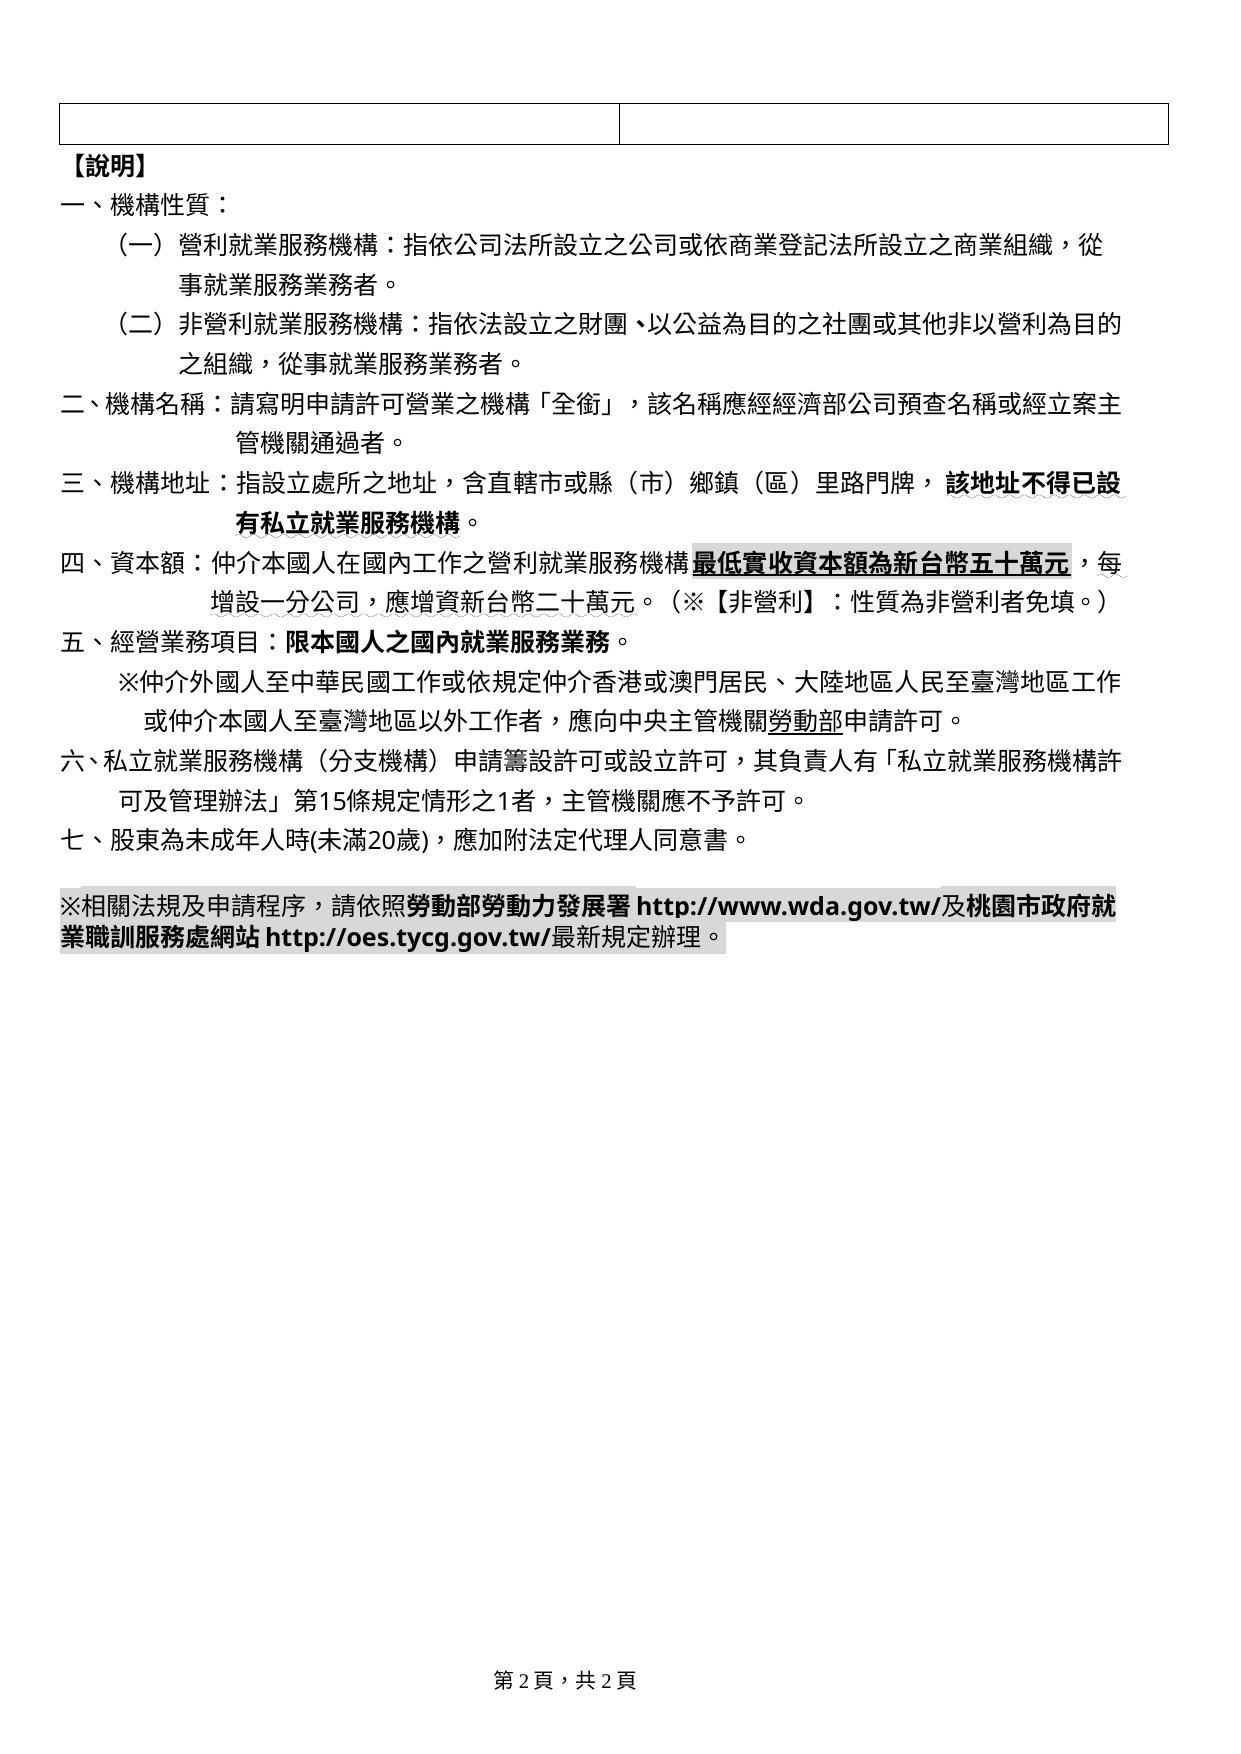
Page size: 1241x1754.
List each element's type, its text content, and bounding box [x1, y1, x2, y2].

text （二）非營利就業服務機構：指依法設立之財團、以公益為目的之社團或其他非以營利為目的之組織，從事就業服務業務者。 [103, 303, 1122, 383]
text ※相關法規及申請程序，請依照勞動部勞動力發展署http://www.wda.gov.tw/及桃園市政府就業職訓服務處網站http://oes.tycg.gov.tw/最新規定辦理。 [60, 890, 1116, 953]
text （一）營利就業服務機構：指依公司法所設立之公司或依商業登記法所設立之商業組織，從事就業服務業務者。 [103, 224, 1122, 303]
text ※仲介外國人至中華民國工作或依規定仲介香港或澳門居民、大陸地區人民至臺灣地區工作或仲介本國人至臺灣地區以外工作者，應向中央主管機關勞動部申請許可。 [118, 660, 1122, 740]
text 一、機構性質： [60, 184, 1122, 224]
table_cell [60, 104, 619, 143]
text 四、資本額：仲介本國人在國內工作之營利就業服務機構最低實收資本額為新台幣五十萬元，每增設一分公司，應增資新台幣二十萬元。（※【非營利】：性質為非營利者免填。） [60, 541, 1122, 621]
text 六、私立就業服務機構（分支機構）申請籌設許可或設立許可，其負責人有「私立就業服務機構許可及管理辦法」第15條規定情形之1者，主管機關應不予許可。 [60, 740, 1122, 819]
text 五、經營業務項目：限本國人之國內就業服務業務。 [60, 621, 1122, 660]
text 七、股東為未成年人時(未滿20歲)，應加附法定代理人同意書。 [60, 819, 1122, 859]
text 三、機構地址：指設立處所之地址，含直轄市或縣（市）鄉鎮（區）里路門牌，該地址不得已設有私立就業服務機構。 [60, 462, 1122, 541]
text 【說明】 [60, 145, 1122, 184]
table_cell [620, 104, 1168, 143]
text 二、機構名稱：請寫明申請許可營業之機構「全銜」，該名稱應經經濟部公司預查名稱或經立案主管機關通過者。 [60, 383, 1122, 462]
